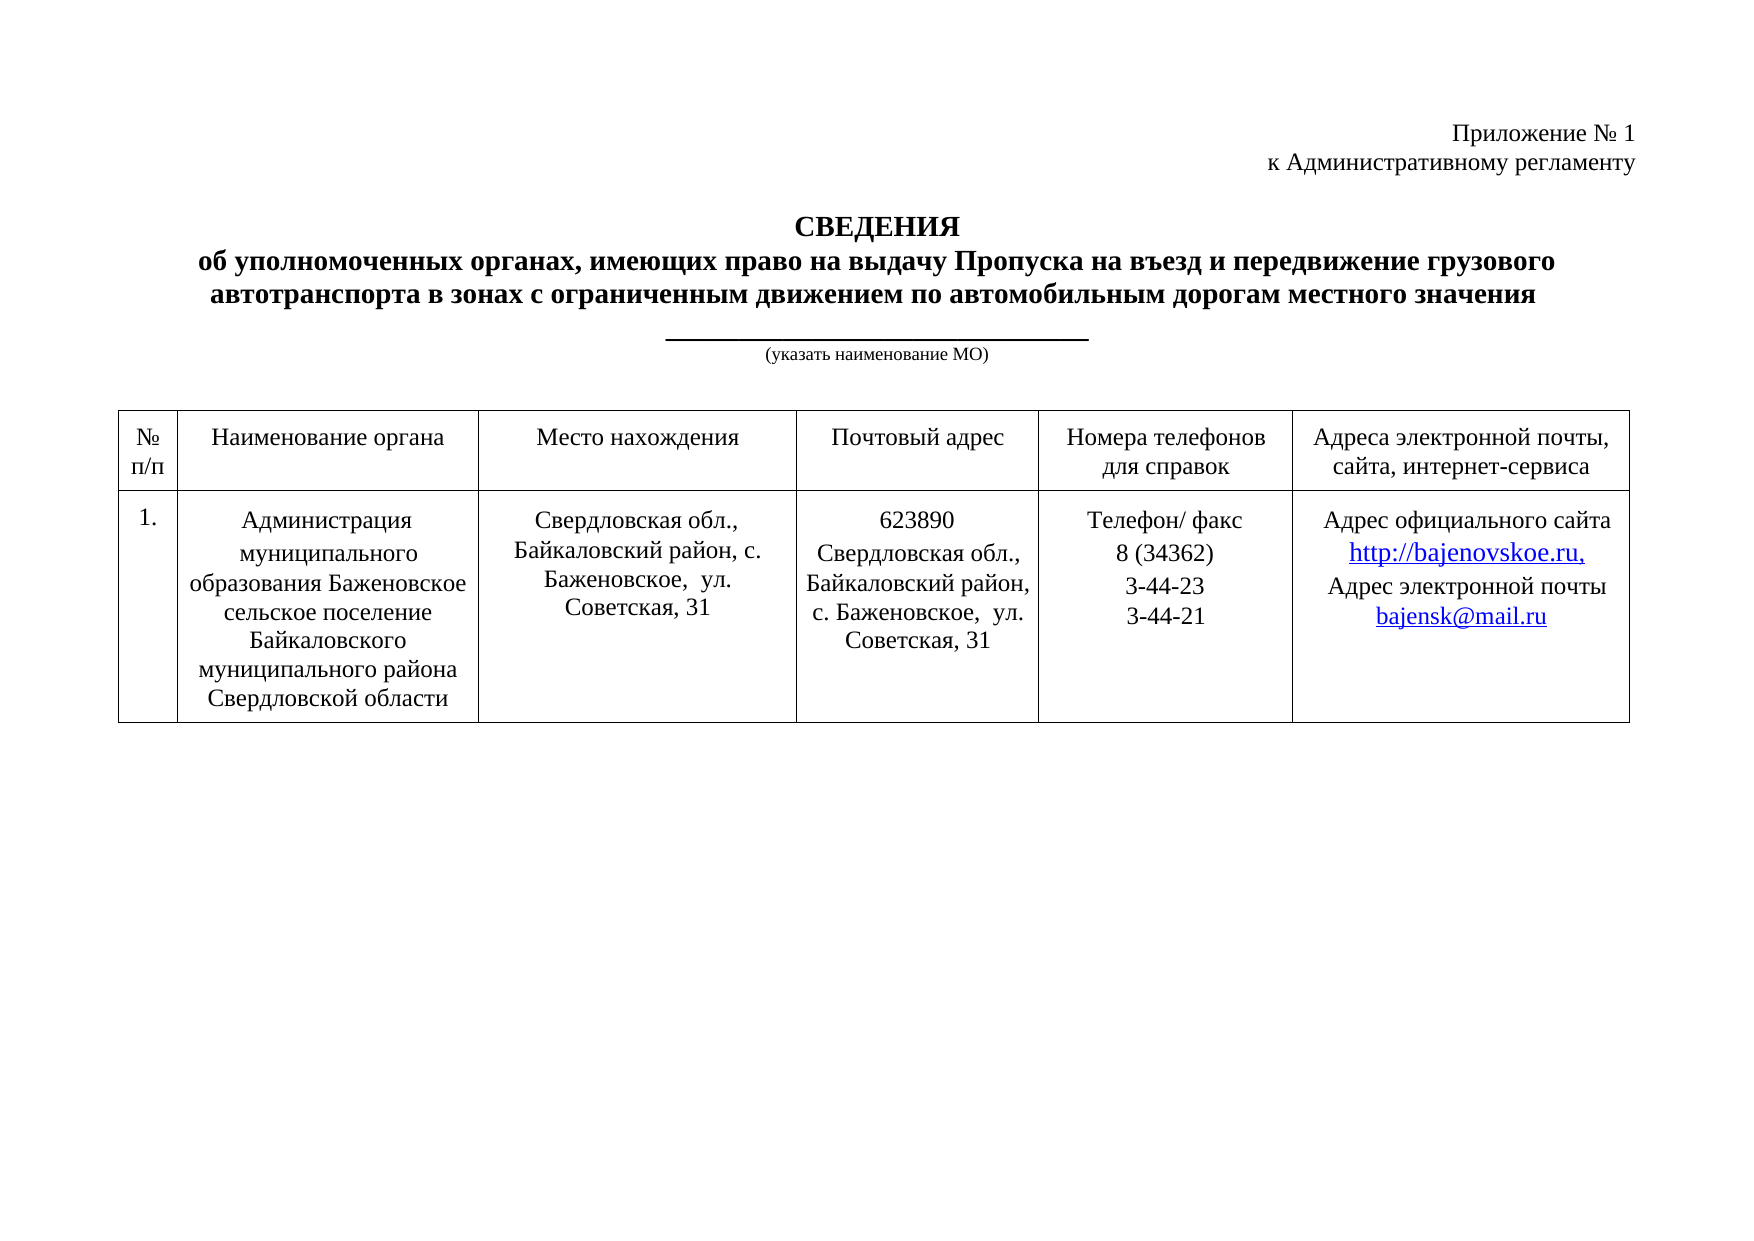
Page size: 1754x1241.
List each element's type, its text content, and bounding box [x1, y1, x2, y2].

text к Административному регламенту [118, 147, 1636, 176]
table_header Адреса электронной почты, сайта, интернет-сервиса [1293, 411, 1629, 490]
table_cell 1. [119, 491, 177, 722]
table_cell Администрация муниципального образования Баженовское сельское поселение Байкаловского муниципального района Свердловской области [178, 491, 478, 722]
table_header Наименование органа [178, 411, 478, 490]
table_header Почтовый адрес [797, 411, 1038, 490]
title (указать наименование МО) [118, 343, 1636, 377]
table_header № п/п [119, 411, 177, 490]
table_cell Телефон/ факс 8 (34362) 3-44-23 3-44-21 [1039, 491, 1292, 722]
title об уполномоченных органах, имеющих право на выдачу Пропуска на въезд и передвижение грузового автотранспорта в зонах с ограниченным движением по автомобильным дорогам местного значения _____________________________ [118, 243, 1636, 343]
table_cell Свердловская обл., Байкаловский район, с. Баженовское, ул. Советская, 31 [479, 491, 796, 722]
table_cell 623890 Свердловская обл., Байкаловский район, с. Баженовское, ул. Советская, 31 [797, 491, 1038, 722]
text Приложение № 1 [118, 118, 1636, 147]
table_header Номера телефонов для справок [1039, 411, 1292, 490]
table_header Место нахождения [479, 411, 796, 490]
title СВЕДЕНИЯ [118, 209, 1636, 243]
table_cell Адрес официального сайта http://bajenovskoe.ru, Адрес электронной почты bajensk@mail.ru [1293, 491, 1629, 722]
